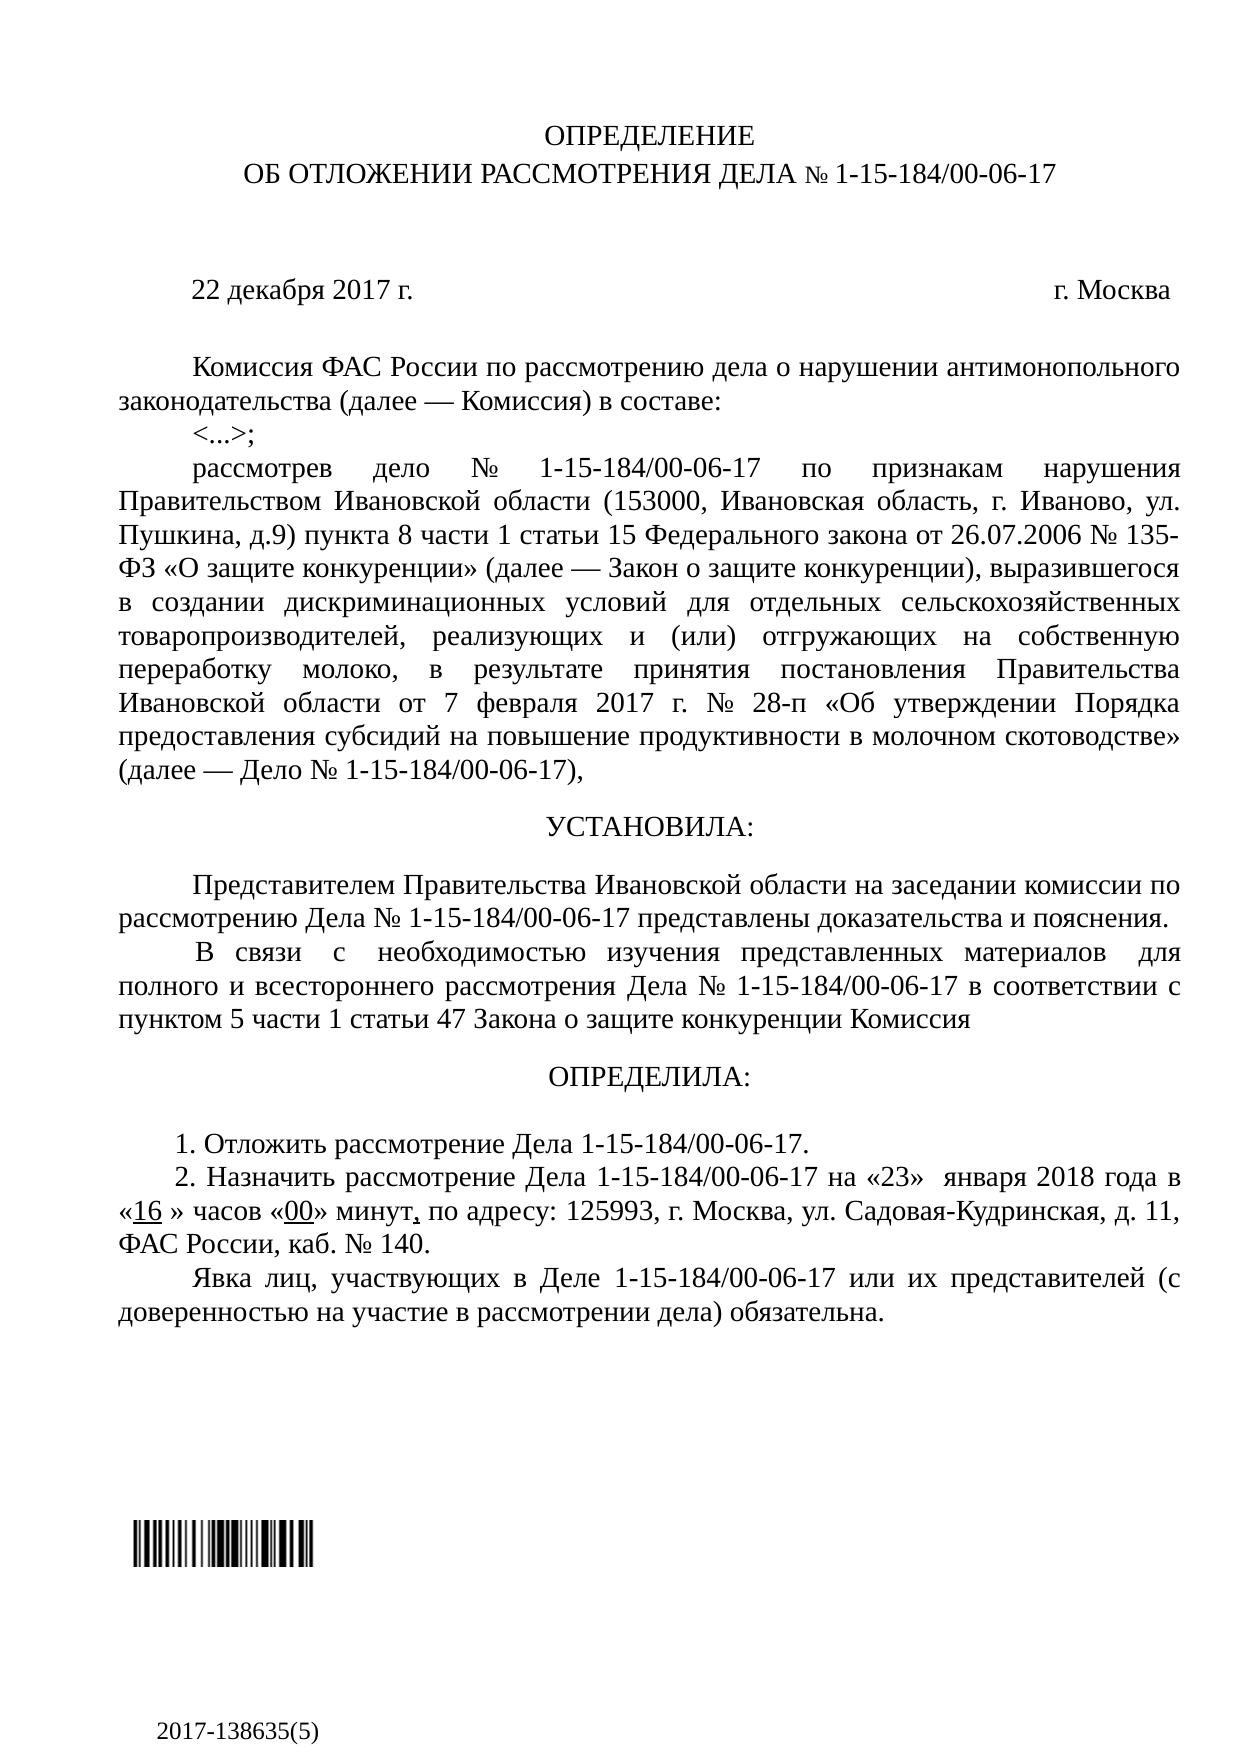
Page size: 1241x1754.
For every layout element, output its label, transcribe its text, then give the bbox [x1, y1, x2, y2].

text ОБ ОТЛОЖЕНИИ РАССМОТРЕНИЯ ДЕЛА № 1-15-184/00-06-17 [118, 157, 1181, 190]
text Представителем Правительства Ивановской области на заседании комиссии по рассмотрению Дела № 1-15-184/00-06-17 представлены доказательства и пояснения. [118, 867, 1181, 934]
text В связи с необходимостью изучения представленных материалов для полного и всестороннего рассмотрения Дела № 1-15-184/00-06-17 в соответствии с пунктом 5 части 1 статьи 47 Закона о защите конкуренции Комиссия [118, 934, 1181, 1035]
picture [118, 1520, 331, 1567]
text ОПРЕДЕЛЕНИЕ [118, 118, 1181, 152]
text рассмотрев дело № 1-15-184/00-06-17 по признакам нарушения Правительством Ивановской области (153000, Ивановская область, г. Иваново, ул. Пушкина, д.9) пункта 8 части 1 статьи 15 Федерального закона от 26.07.2006 № 135-ФЗ «О защите конкуренции» (далее — Закон о защите конкуренции), выразившегося в создании дискриминационных условий для отдельных сельскохозяйственных товаропроизводителей, реализующих и (или) отгружающих на собственную переработку молоко, в результате принятия постановления Правительства Ивановской области от 7 февраля 2017 г. № 28-п «Об утверждении Порядка предоставления субсидий на повышение продуктивности в молочном скотоводстве» (далее — Дело № 1-15-184/00-06-17), [118, 450, 1181, 785]
text 2. Назначить рассмотрение Дела 1-15-184/00-06-17 на «23» января 2018 года в «16 » часов «00» минут, по адресу: 125993, г. Москва, ул. Садовая-Кудринская, д. 11, ФАС России, каб. № 140. [118, 1159, 1181, 1260]
text 1. Отложить рассмотрение Дела 1-15-184/00-06-17. [118, 1126, 1181, 1159]
text 22 декабря 2017 г. г. Москва [118, 272, 1181, 306]
text ОПРЕДЕЛИЛА: [118, 1059, 1181, 1092]
text УСТАНОВИЛА: [118, 809, 1181, 843]
text <...>; [118, 416, 1181, 450]
text Явка лиц, участвующих в Деле 1-15-184/00-06-17 или их представителей (с доверенностью на участие в рассмотрении дела) обязательна. [118, 1260, 1181, 1327]
text Комиссия ФАС России по рассмотрению дела о нарушении антимонопольного законодательства (далее — Комиссия) в составе: [118, 349, 1181, 416]
